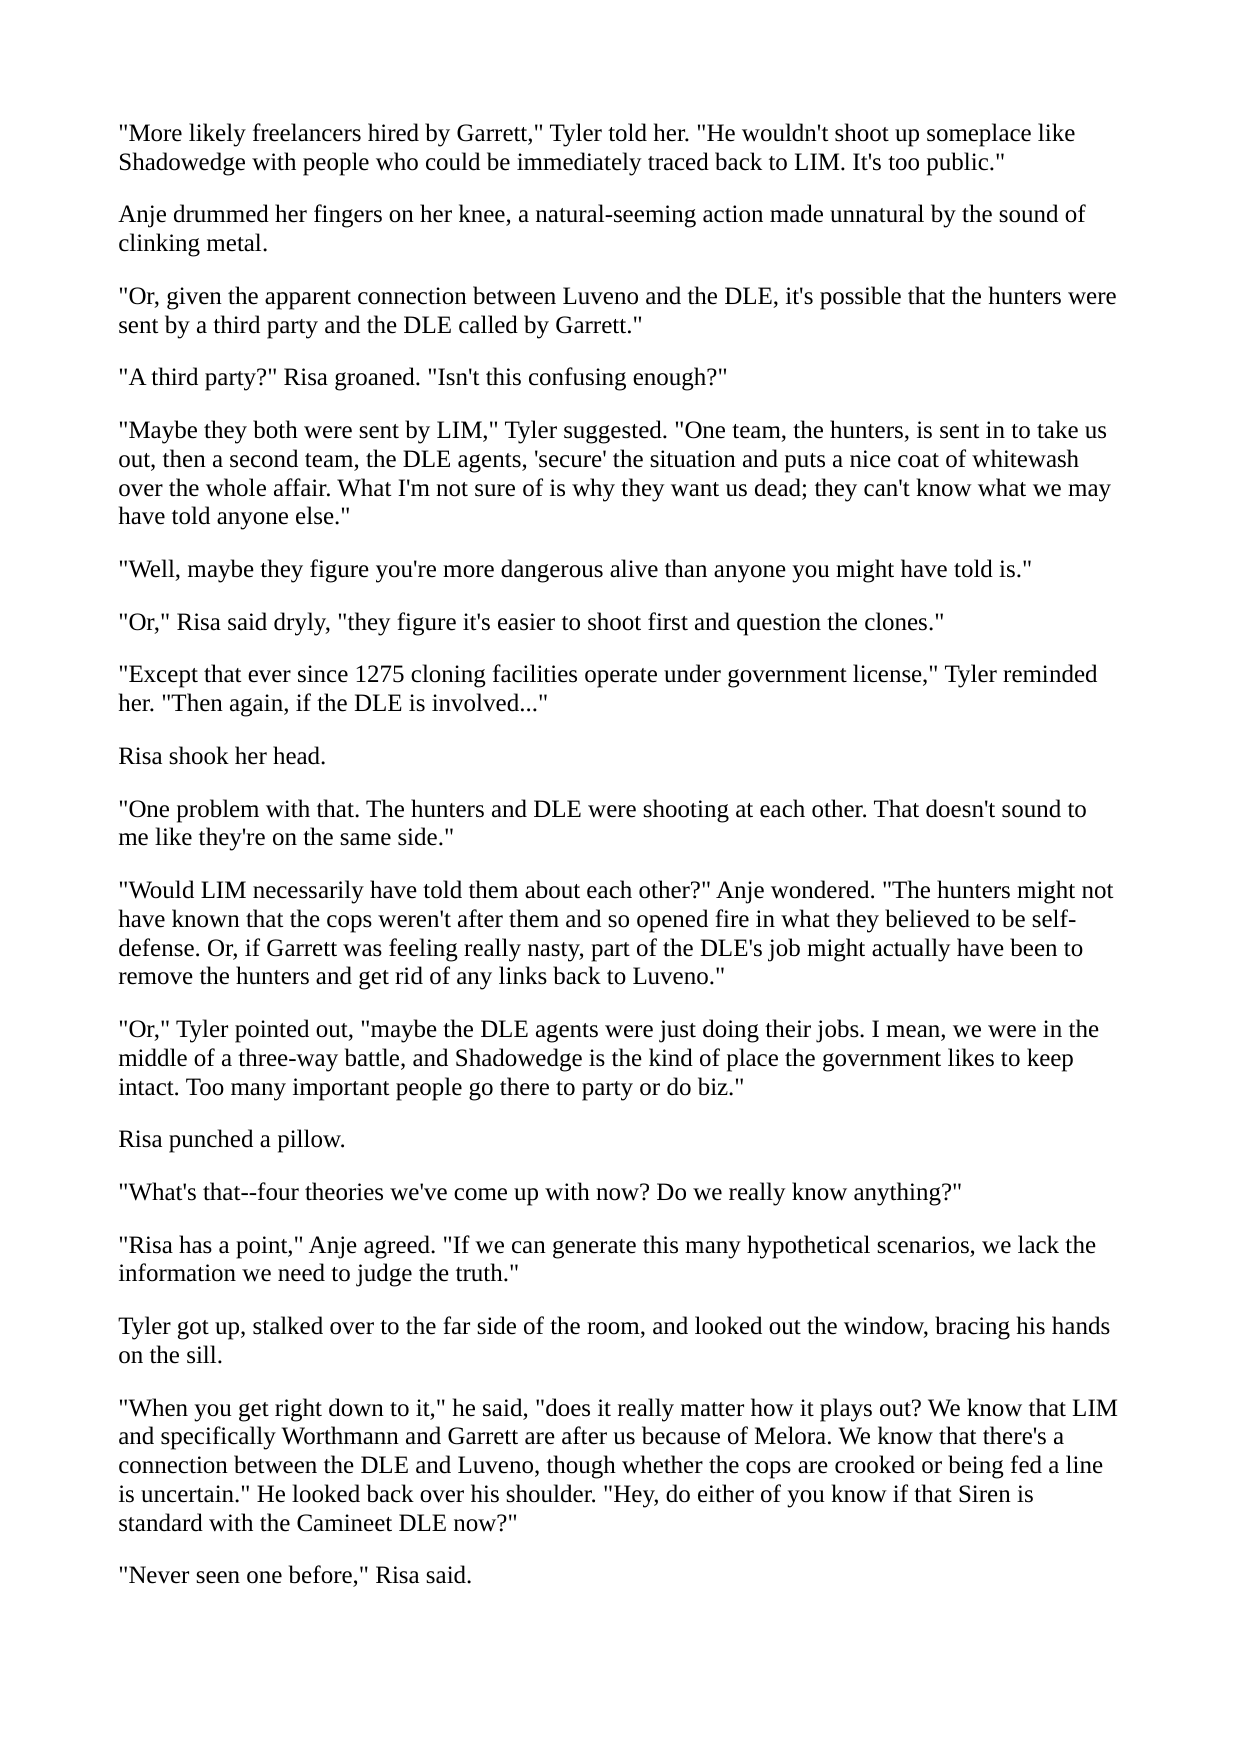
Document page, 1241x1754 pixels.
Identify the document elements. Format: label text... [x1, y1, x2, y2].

text "What's that--four theories we've come up with now? Do we really know anything?" [118, 1177, 1122, 1206]
text Risa shook her head. [118, 741, 1122, 770]
text "Or, given the apparent connection between Luveno and the DLE, it's possible that the hunters were sent by a third party and the DLE called by Garrett." [118, 281, 1122, 338]
text "Or," Tyler pointed out, "maybe the DLE agents were just doing their jobs. I mean, we were in the middle of a three-way battle, and Shadowedge is the kind of place the government likes to keep intact. Too many important people go there to party or do biz." [118, 1014, 1122, 1100]
text "More likely freelancers hired by Garrett," Tyler told her. "He wouldn't shoot up someplace like Shadowedge with people who could be immediately traced back to LIM. It's too public." [118, 118, 1122, 176]
text "Or," Risa said dryly, "they figure it's easier to shoot first and question the clones." [118, 607, 1122, 636]
text "When you get right down to it," he said, "does it really matter how it plays out? We know that LIM and specifically Worthmann and Garrett are after us because of Melora. We know that there's a connection between the DLE and Luveno, though whether the cops are crooked or being fed a line is uncertain." He looked back over his shoulder. "Hey, do either of you know if that Siren is standard with the Camineet DLE now?" [118, 1393, 1122, 1536]
text "One problem with that. The hunters and DLE were shooting at each other. That doesn't sound to me like they're on the same side." [118, 794, 1122, 851]
text "Well, maybe they figure you're more dangerous alive than anyone you might have told is." [118, 554, 1122, 583]
text Anje drummed her fingers on her knee, a natural-seeming action made unnatural by the sound of clinking metal. [118, 199, 1122, 257]
text "A third party?" Risa groaned. "Isn't this confusing enough?" [118, 362, 1122, 391]
text Tyler got up, stalked over to the far side of the room, and looked out the window, bracing his hands on the sill. [118, 1311, 1122, 1369]
text "Maybe they both were sent by LIM," Tyler suggested. "One team, the hunters, is sent in to take us out, then a second team, the DLE agents, 'secure' the situation and puts a nice coat of whitewash over the whole affair. What I'm not sure of is why they want us dead; they can't know what we may have told anyone else." [118, 415, 1122, 530]
text Risa punched a pillow. [118, 1124, 1122, 1153]
text "Except that ever since 1275 cloning facilities operate under government license," Tyler reminded her. "Then again, if the DLE is involved..." [118, 659, 1122, 717]
text "Risa has a point," Anje agreed. "If we can generate this many hypothetical scenarios, we lack the information we need to judge the truth." [118, 1230, 1122, 1287]
text "Never seen one before," Risa said. [118, 1560, 1122, 1589]
text "Would LIM necessarily have told them about each other?" Anje wondered. "The hunters might not have known that the cops weren't after them and so opened fire in what they believed to be self-defense. Or, if Garrett was feeling really nasty, part of the DLE's job might actually have been to remove the hunters and get rid of any links back to Luveno." [118, 875, 1122, 990]
